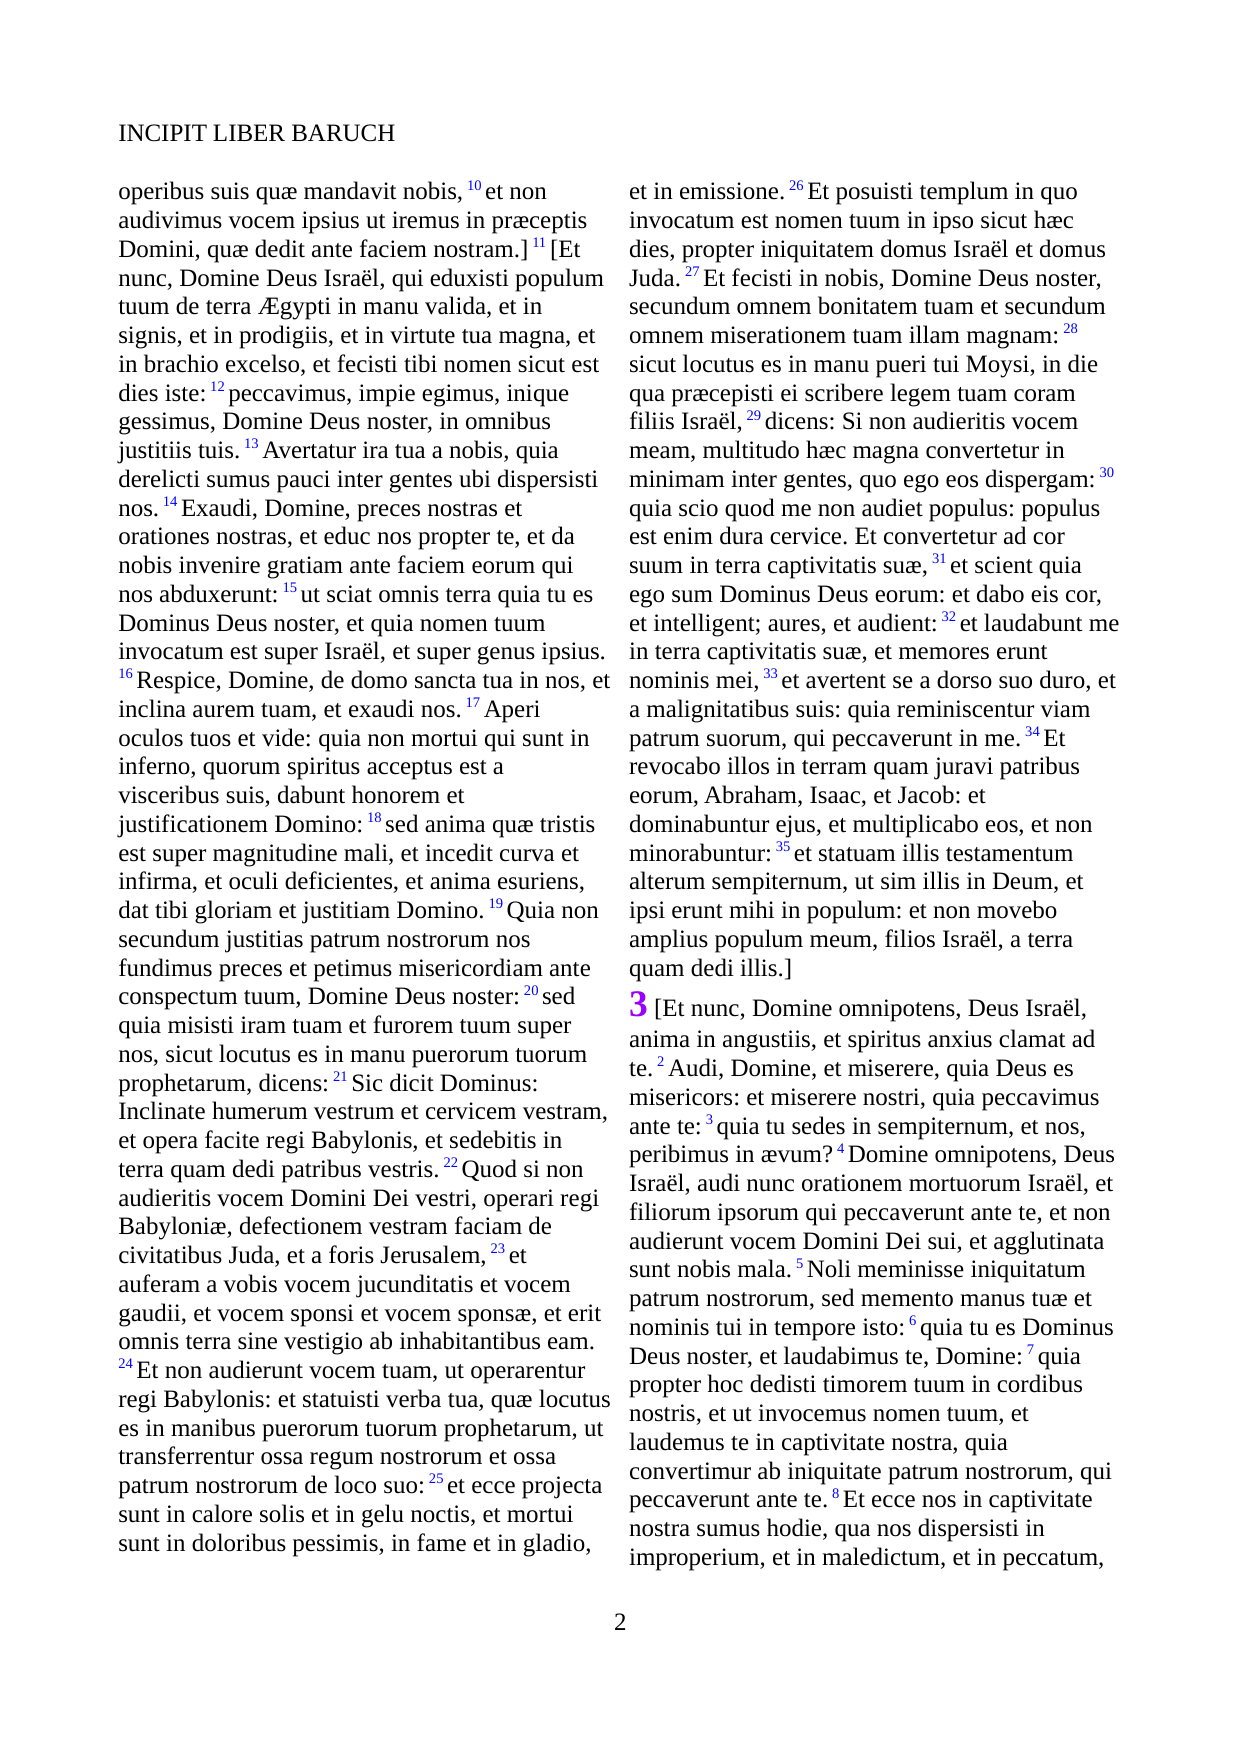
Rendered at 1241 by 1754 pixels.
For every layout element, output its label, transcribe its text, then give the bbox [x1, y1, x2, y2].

text et in emissione. 26 Et posuisti templum in quo invocatum est nomen tuum in ipso sicut hæc dies, propter iniquitatem domus Israël et domus Juda. 27 Et fecisti in nobis, Domine Deus noster, secundum omnem bonitatem tuam et secundum omnem miserationem tuam illam magnam: 28 sicut locutus es in manu pueri tui Moysi, in die qua præcepisti ei scribere legem tuam coram filiis Israël, 29 dicens: Si non audieritis vocem meam, multitudo hæc magna convertetur in minimam inter gentes, quo ego eos dispergam: 30 quia scio quod me non audiet populus: populus est enim dura cervice. Et convertetur ad cor suum in terra captivitatis suæ, 31 et scient quia ego sum Dominus Deus eorum: et dabo eis cor, et intelligent; aures, et audient: 32 et laudabunt me in terra captivitatis suæ, et memores erunt nominis mei, 33 et avertent se a dorso suo duro, et a malignitatibus suis: quia reminiscentur viam patrum suorum, qui peccaverunt in me. 34 Et revocabo illos in terram quam juravi patribus eorum, Abraham, Isaac, et Jacob: et dominabuntur ejus, et multiplicabo eos, et non minorabuntur: 35 et statuam illis testamentum alterum sempiternum, ut sim illis in Deum, et ipsi erunt mihi in populum: et non movebo amplius populum meum, filios Israël, a terra quam dedi illis.] [629, 176, 1122, 981]
text operibus suis quæ mandavit nobis, 10 et non audivimus vocem ipsius ut iremus in præceptis Domini, quæ dedit ante faciem nostram.] 11 [Et nunc, Domine Deus Israël, qui eduxisti populum tuum de terra Ægypti in manu valida, et in signis, et in prodigiis, et in virtute tua magna, et in brachio excelso, et fecisti tibi nomen sicut est dies iste: 12 peccavimus, impie egimus, inique gessimus, Domine Deus noster, in omnibus justitiis tuis. 13 Avertatur ira tua a nobis, quia derelicti sumus pauci inter gentes ubi dispersisti nos. 14 Exaudi, Domine, preces nostras et orationes nostras, et educ nos propter te, et da nobis invenire gratiam ante faciem eorum qui nos abduxerunt: 15 ut sciat omnis terra quia tu es Dominus Deus noster, et quia nomen tuum invocatum est super Israël, et super genus ipsius. 16 Respice, Domine, de domo sancta tua in nos, et inclina aurem tuam, et exaudi nos. 17 Aperi oculos tuos et vide: quia non mortui qui sunt in inferno, quorum spiritus acceptus est a visceribus suis, dabunt honorem et justificationem Domino: 18 sed anima quæ tristis est super magnitudine mali, et incedit curva et infirma, et oculi deficientes, et anima esuriens, dat tibi gloriam et justitiam Domino. 19 Quia non secundum justitias patrum nostrorum nos fundimus preces et petimus misericordiam ante conspectum tuum, Domine Deus noster: 20 sed quia misisti iram tuam et furorem tuum super nos, sicut locutus es in manu puerorum tuorum prophetarum, dicens: 21 Sic dicit Dominus: Inclinate humerum vestrum et cervicem vestram, et opera facite regi Babylonis, et sedebitis in terra quam dedi patribus vestris. 22 Quod si non audieritis vocem Domini Dei vestri, operari regi Babyloniæ, defectionem vestram faciam de civitatibus Juda, et a foris Jerusalem, 23 et auferam a vobis vocem jucunditatis et vocem gaudii, et vocem sponsi et vocem sponsæ, et erit omnis terra sine vestigio ab inhabitantibus eam. 24 Et non audierunt vocem tuam, ut operarentur regi Babylonis: et statuisti verba tua, quæ locutus es in manibus puerorum tuorum prophetarum, ut transferrentur ossa regum nostrorum et ossa patrum nostrorum de loco suo: 25 et ecce projecta sunt in calore solis et in gelu noctis, et mortui sunt in doloribus pessimis, in fame et in gladio, [118, 176, 611, 1556]
text 3 [Et nunc, Domine omnipotens, Deus Israël, anima in angustiis, et spiritus anxius clamat ad te. 2 Audi, Domine, et miserere, quia Deus es misericors: et miserere nostri, quia peccavimus ante te: 3 quia tu sedes in sempiternum, et nos, peribimus in ævum? 4 Domine omnipotens, Deus Israël, audi nunc orationem mortuorum Israël, et filiorum ipsorum qui peccaverunt ante te, et non audierunt vocem Domini Dei sui, et agglutinata sunt nobis mala. 5 Noli meminisse iniquitatum patrum nostrorum, sed memento manus tuæ et nominis tui in tempore isto: 6 quia tu es Dominus Deus noster, et laudabimus te, Domine: 7 quia propter hoc dedisti timorem tuum in cordibus nostris, et ut invocemus nomen tuum, et laudemus te in captivitate nostra, quia convertimur ab iniquitate patrum nostrorum, qui peccaverunt ante te. 8 Et ecce nos in captivitate nostra sumus hodie, qua nos dispersisti in improperium, et in maledictum, et in peccatum, [629, 981, 1122, 1571]
